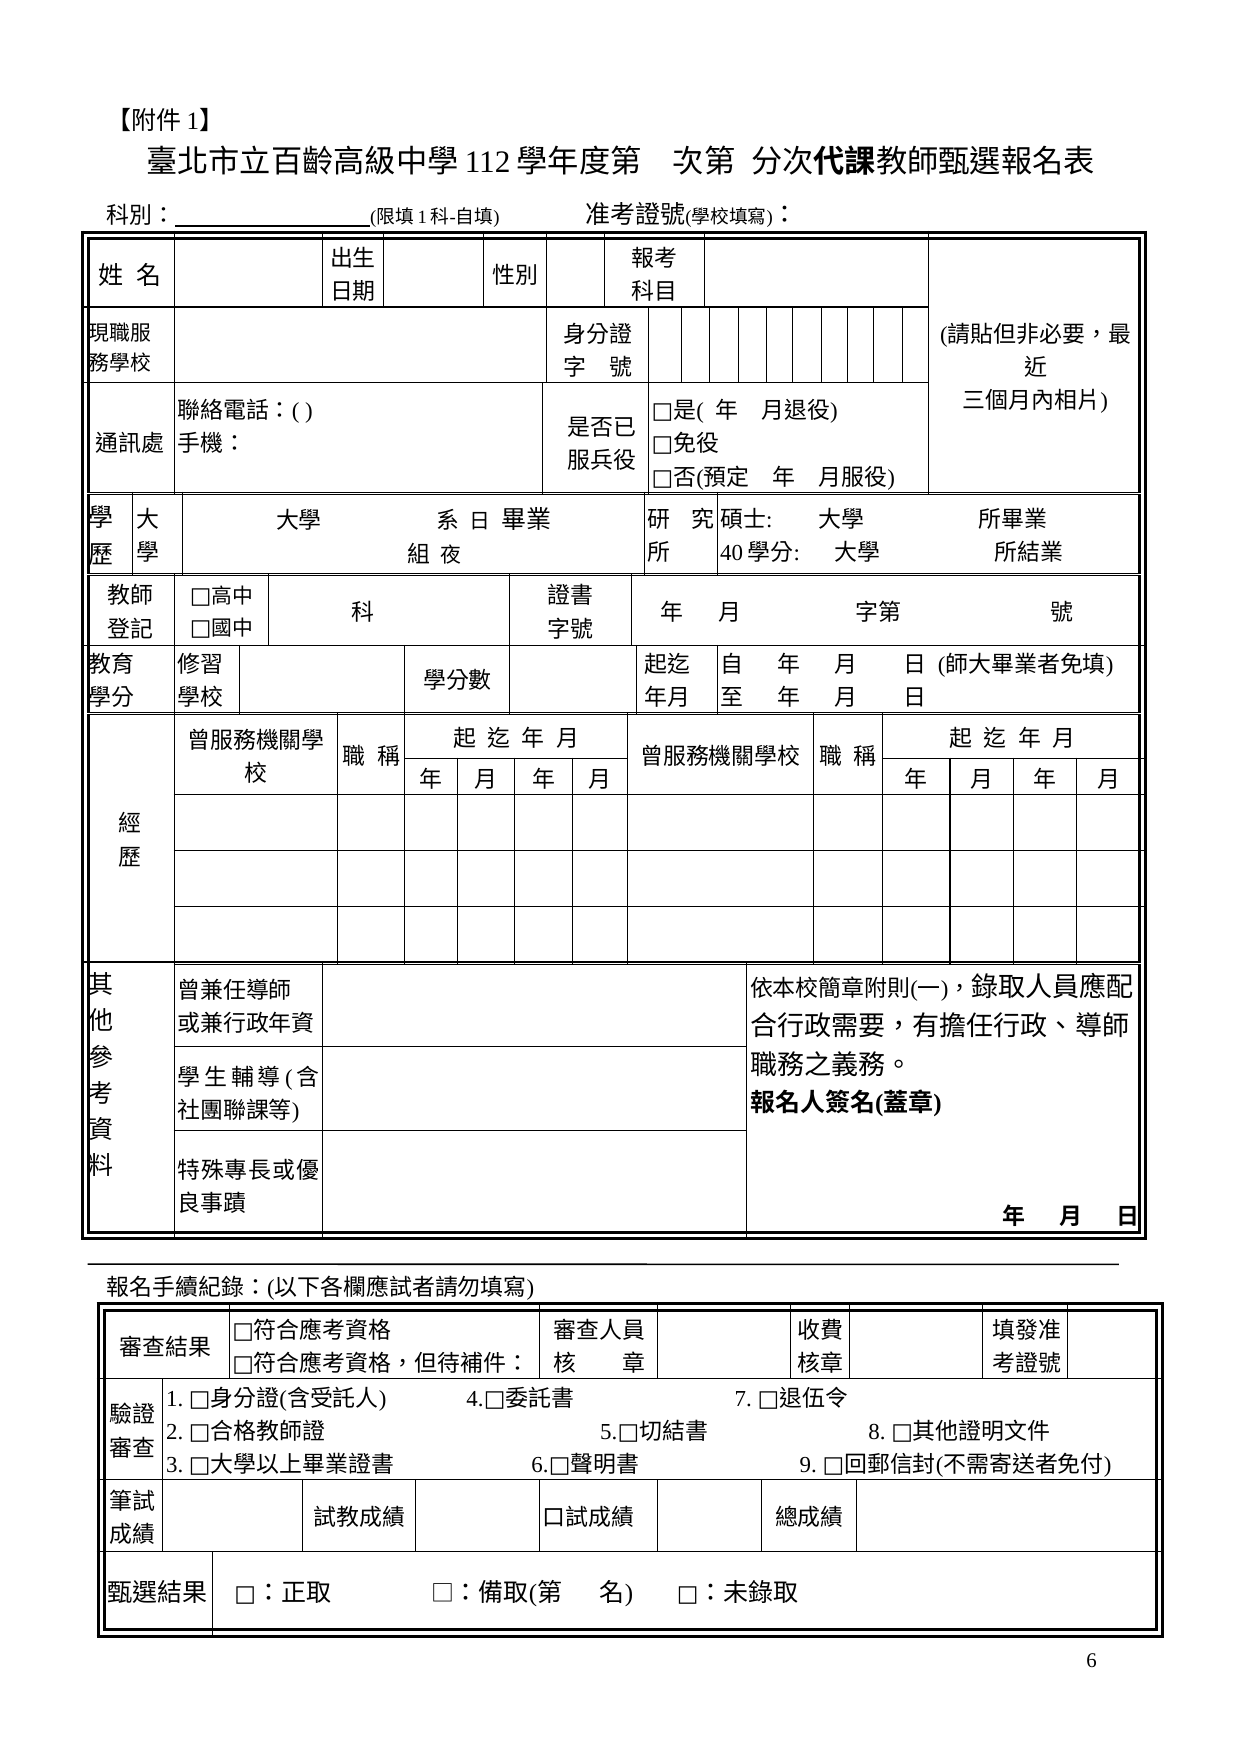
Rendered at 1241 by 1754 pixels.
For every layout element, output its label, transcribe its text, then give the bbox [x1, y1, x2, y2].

table_cell 1. □身分證(含受託人) 4.□委託書 7. □退伍令 2. □合格教師證 5.□切結書 8. □其他證明文件 3. □大學以上畢業證書 6.□聲明書 9. □回郵信封(不需寄送者免付) [163, 1379, 1155, 1479]
table_cell [175, 795, 337, 850]
table_cell [405, 907, 457, 961]
table_header [547, 240, 604, 306]
table_header [791, 1305, 849, 1309]
table_header 審查結果 [101, 1305, 229, 1378]
table_cell [458, 795, 514, 850]
table_cell [767, 308, 792, 382]
table_cell [1077, 851, 1138, 906]
table_cell [814, 907, 882, 961]
table_cell 經 歷 [90, 715, 174, 961]
table_cell □：正取 □：備取(第 名) □：未錄取 [213, 1552, 1155, 1628]
table_header [175, 240, 322, 306]
table_cell 學歷 [90, 495, 132, 573]
table_cell [1014, 907, 1076, 961]
table_cell [515, 851, 572, 906]
table_cell [515, 795, 572, 850]
table_cell 年 [883, 759, 949, 794]
table_cell [175, 907, 337, 961]
table_cell 其 他 參 考 資 料 [90, 963, 174, 1231]
table_header 出生日期 [323, 240, 383, 306]
table_header (請貼但非必要，最近 三個月內相片) [929, 234, 1142, 492]
table_cell 職 稱 [338, 715, 404, 794]
table_cell [883, 851, 949, 906]
table_cell 起 迄 年 月 [883, 715, 1138, 758]
table_cell [682, 308, 709, 382]
table_cell 驗證審查 [106, 1379, 162, 1479]
table_cell □高中 □國中 [175, 576, 268, 645]
table_header [540, 1305, 657, 1309]
table_cell [951, 907, 1013, 961]
table_cell [658, 1480, 761, 1551]
table_cell [848, 308, 873, 382]
table_cell [240, 646, 404, 712]
table_cell [175, 308, 546, 382]
table_cell 現職服 務學校 [90, 308, 174, 382]
table_cell [573, 795, 627, 850]
table_cell [883, 795, 949, 850]
table_cell 碩士: 大學 所畢業 40學分: 大學 所結業 [718, 495, 1138, 573]
table_header [230, 1305, 539, 1309]
table_header [705, 240, 928, 306]
table_cell 學生輔導(含社團聯課等) [175, 1047, 322, 1130]
table_cell 自 年 月 日 (師大畢業者免填) 至 年 月 日 [718, 646, 1138, 712]
table_cell [1014, 795, 1076, 850]
table_cell 總成績 [762, 1480, 856, 1551]
table_cell 聯絡電話：( ) 手機： [175, 383, 542, 492]
table_cell [573, 907, 627, 961]
table_cell 月 [458, 759, 514, 794]
table_cell [323, 1047, 746, 1130]
table_cell [323, 1131, 746, 1231]
table_cell [458, 907, 514, 961]
table_cell 年 月 字第 號 [632, 576, 1138, 645]
table_cell 年 [405, 759, 457, 794]
table_cell [857, 1480, 1155, 1551]
table_header [384, 240, 483, 306]
table_cell [1077, 907, 1138, 961]
table_cell [573, 851, 627, 906]
table_cell [903, 308, 928, 382]
table_cell 職 稱 [814, 715, 882, 794]
table_header 性別 [484, 240, 546, 306]
table_cell [515, 907, 572, 961]
table_cell 起迄 年月 [637, 646, 717, 712]
table_cell [710, 308, 738, 382]
table_header [1068, 1312, 1155, 1378]
table_cell 通訊處 [90, 383, 174, 492]
table_cell 年 [515, 759, 572, 794]
table_cell [951, 795, 1013, 850]
table_header 報考 科目 [605, 240, 704, 306]
table_cell 身分證 字 號 [547, 308, 648, 382]
table_cell 特殊專長或優良事蹟 [175, 1131, 322, 1231]
table_header [658, 1305, 790, 1309]
table_cell 月 [1077, 759, 1138, 794]
table_cell [416, 1480, 539, 1551]
table_cell [649, 308, 681, 382]
table_cell [405, 795, 457, 850]
table_cell □是( 年 月退役) □免役 □否(預定 年 月服役) [649, 383, 928, 492]
table_cell [163, 1480, 302, 1551]
table_cell 試教成績 [303, 1480, 415, 1551]
table_cell [951, 851, 1013, 906]
table_cell [793, 308, 821, 382]
table_cell [1014, 851, 1076, 906]
table_cell [883, 907, 949, 961]
table_header [983, 1305, 1067, 1309]
table_cell [323, 965, 746, 1046]
table_header 填發准考證號 [983, 1312, 1067, 1378]
table_cell [405, 851, 457, 906]
table_cell [628, 907, 813, 961]
table_cell 甄選結果 [106, 1552, 212, 1628]
table_cell 教育 學分 [90, 646, 174, 712]
table_cell 研究所 [645, 495, 717, 573]
table_header [850, 1312, 982, 1378]
text 【附件1】 [106, 100, 1134, 137]
text 報名手續紀錄：(以下各欄應試者請勿填寫) [106, 1269, 1134, 1302]
table_header [1068, 1305, 1159, 1378]
table_cell [338, 795, 404, 850]
table_cell 筆試成績 [106, 1480, 162, 1551]
table_cell [822, 308, 847, 382]
table_cell 曾服務機關學校 [175, 715, 337, 794]
text 科別： (限填1科-自填) 准考證號(學校填寫)： [106, 194, 1134, 231]
table_cell 口試成績 [540, 1480, 657, 1551]
table_header 姓 名 [86, 234, 174, 306]
table_cell [874, 308, 902, 382]
table_cell 月 [573, 759, 627, 794]
table_cell 曾兼任導師 或兼行政年資 [175, 965, 322, 1046]
table_cell [510, 646, 636, 712]
table_cell 年 [1014, 759, 1076, 794]
table_cell 依本校簡章附則(一)，錄取人員應配合行政需要，有擔任行政、導師職務之義務。 報名人簽名(蓋章) 年 月 日 [747, 965, 1138, 1231]
table_cell [338, 907, 404, 961]
table_header [658, 1312, 790, 1378]
table_cell 證書 字號 [510, 576, 631, 645]
table_header □符合應考資格 □符合應考資格，但待補件： [230, 1312, 539, 1378]
table_cell 修習 學校 [175, 646, 239, 712]
table_cell 是否已 服兵役 [543, 383, 648, 492]
table_cell 大學 系 日 畢業 組 夜 [183, 495, 644, 573]
table_cell 教師 登記 [90, 576, 174, 645]
table_cell [814, 851, 882, 906]
table_cell 月 [951, 759, 1013, 794]
table_cell [458, 851, 514, 906]
table_cell [739, 308, 766, 382]
table_cell [628, 851, 813, 906]
table_header [850, 1305, 982, 1309]
table_cell [628, 795, 813, 850]
table_cell 學分數 [405, 646, 509, 712]
table_cell [175, 851, 337, 906]
table_header 收費核章 [791, 1312, 849, 1378]
table_cell 科 [269, 576, 509, 645]
table_cell [338, 851, 404, 906]
table_cell [1077, 795, 1138, 850]
table_cell 曾服務機關學校 [628, 715, 813, 794]
text 臺北市立百齡高級中學112學年度第 次第 分次代課教師甄選報名表 [106, 137, 1134, 182]
table_header 審查人員 核 章 [540, 1312, 657, 1378]
table_cell [814, 795, 882, 850]
table_cell 大學 [133, 495, 182, 573]
table_cell 起 迄 年 月 [405, 715, 627, 758]
